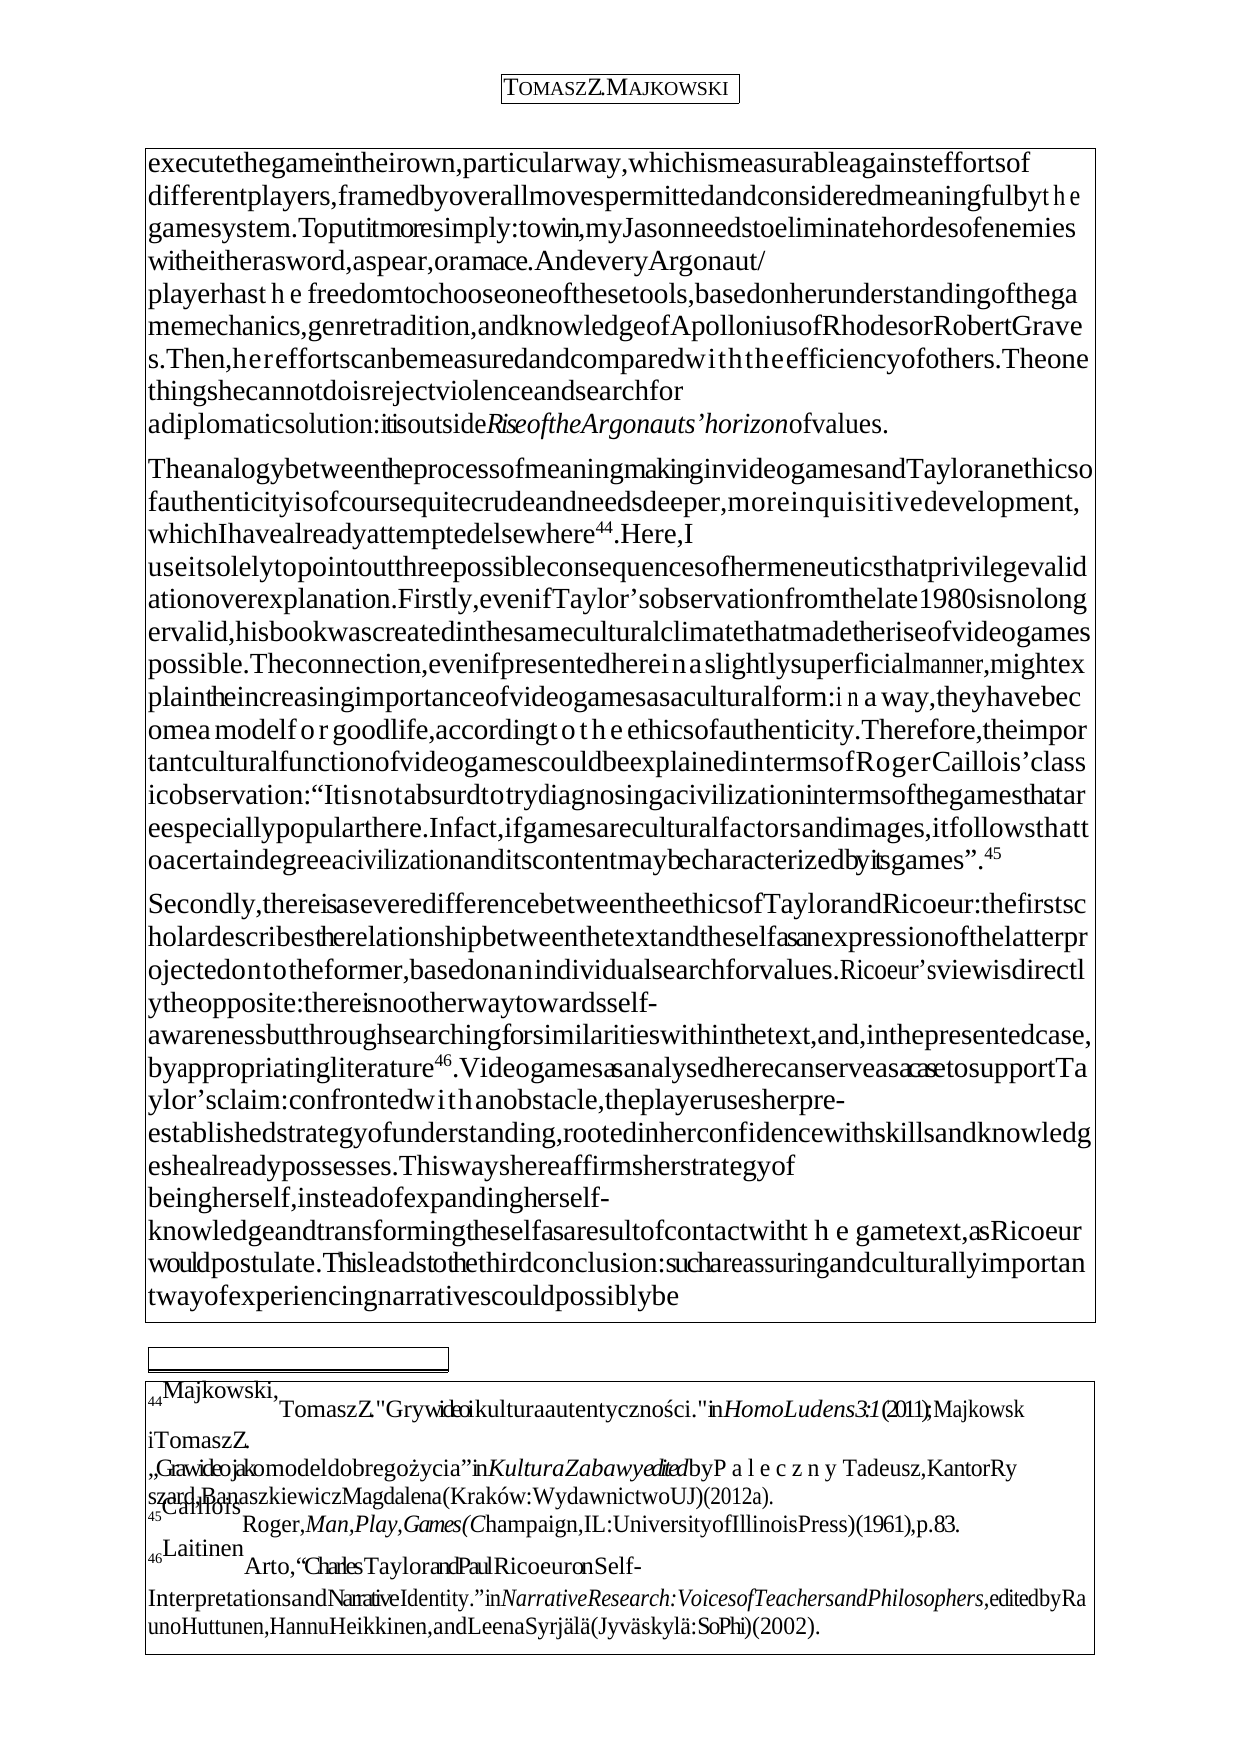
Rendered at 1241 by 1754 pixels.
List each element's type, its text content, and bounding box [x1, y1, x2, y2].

text TheanalogybetweentheprocessofmeaningmakinginvideogamesandTayloranethicsofauthenticityisofcoursequitecrudeandneedsdeeper,moreinquisitivedevelopment,whichIhavealreadyattemptedelsewhere44.Here,I useitsolelytopointoutthreepossibleconsequencesofhermeneuticsthatprivilegevalidationoverexplanation.Firstly,evenifTaylor’sobservationfromthelate1980sisnolongervalid,hisbookwascreatedinthesameculturalclimatethatmadetheriseofvideogamespossible.Theconnection,evenifpresentedhereinaslightlysuperficialmanner,mightexplaintheincreasingimportanceofvideogamesasaculturalform:inaway,theyhavebecomeamodelforgoodlife,accordingtotheethicsofauthenticity.Therefore,theimportantculturalfunctionofvideogamescouldbeexplainedintermsofRogerCaillois’classicobservation:“Itisnotabsurdtotrydiagnosingacivilizationintermsofthegamesthatareespeciallypopularthere.Infact,ifgamesareculturalfactorsandimages,itfollowsthattoacertaindegreeacivilizationanditscontentmaybecharacterizedbyitsgames”.45 [148, 452, 1093, 876]
text executethegameintheirown,particularway,whichismeasurableagainsteffortsof [148, 149, 1095, 179]
text TOMASZZ.MAJKOWSKI [503, 75, 739, 101]
text 44Majkowski,TomaszZ."Grywideoikulturaautentyczności."inHomoLudens3:1(2011);MajkowskiTomaszZ.„Grawideojakomodeldobregożycia”inKulturaZabawyeditedbyPalecznyTadeusz,KantorRyszard,BanaszkiewiczMagdalena(Kraków:WydawnictwoUJ)(2012a). [148, 1382, 1026, 1510]
text 45CailloisRoger,Man,Play,Games(Champaign,IL:UniversityofIllinoisPress)(1961),p.83. [148, 1510, 1094, 1538]
text Secondly,thereisaseveredifferencebetweentheethicsofTaylorandRicoeur:thefirstscholardescribestherelationshipbetweenthetextandtheselfasanexpressionofthelatterprojectedontotheformer,basedonanindividualsearchforvalues.Ricoeur’sviewisdirectlytheopposite:thereisnootherwaytowardsself-awarenessbutthroughsearchingforsimilaritieswithinthetext,and,inthepresentedcase,byappropriatingliterature46.VideogamesasanalysedherecanserveasacasetosupportTaylor’sclaim:confrontedwithanobstacle,theplayerusesherpre-establishedstrategyofunderstanding,rootedinherconfidencewithskillsandknowledgeshealreadypossesses.Thiswayshereaffirmsherstrategyof beingherself,insteadofexpandingherself-knowledgeandtransformingtheselfasaresultofcontactwiththegametext,asRicoeurwouldpostulate.Thisleadstothethirdconclusion:suchareassuringandculturallyimportantwayofexperiencingnarrativescouldpossiblybe [148, 888, 1093, 1312]
text 46LaitinenArto,“CharlesTaylorandPaulRicoeuronSelf-InterpretationsandNarrativeIdentity.”inNarrativeResearch:VoicesofTeachersandPhilosophers,editedbyRaunoHuttunen,HannuHeikkinen,andLeenaSyrjälä(Jyväskylä:SoPhi)(2002). [148, 1538, 1093, 1639]
text differentplayers,framedbyoverallmovespermittedandconsideredmeaningfulbythegamesystem.Toputitmoresimply:towin,myJasonneedstoeliminatehordesofenemieswitheitherasword,aspear,oramace.AndeveryArgonaut/playerhasthefreedomtochooseoneofthesetools,basedonherunderstandingofthegamemechanics,genretradition,andknowledgeofApolloniusofRhodesorRobertGraves.Then,hereffortscanbemeasuredandcomparedwiththeefficiencyofothers.Theonethingshecannotdoisrejectviolenceandsearchfor adiplomaticsolution:itisoutsideRiseoftheArgonauts’horizonofvalues. [148, 179, 1092, 440]
